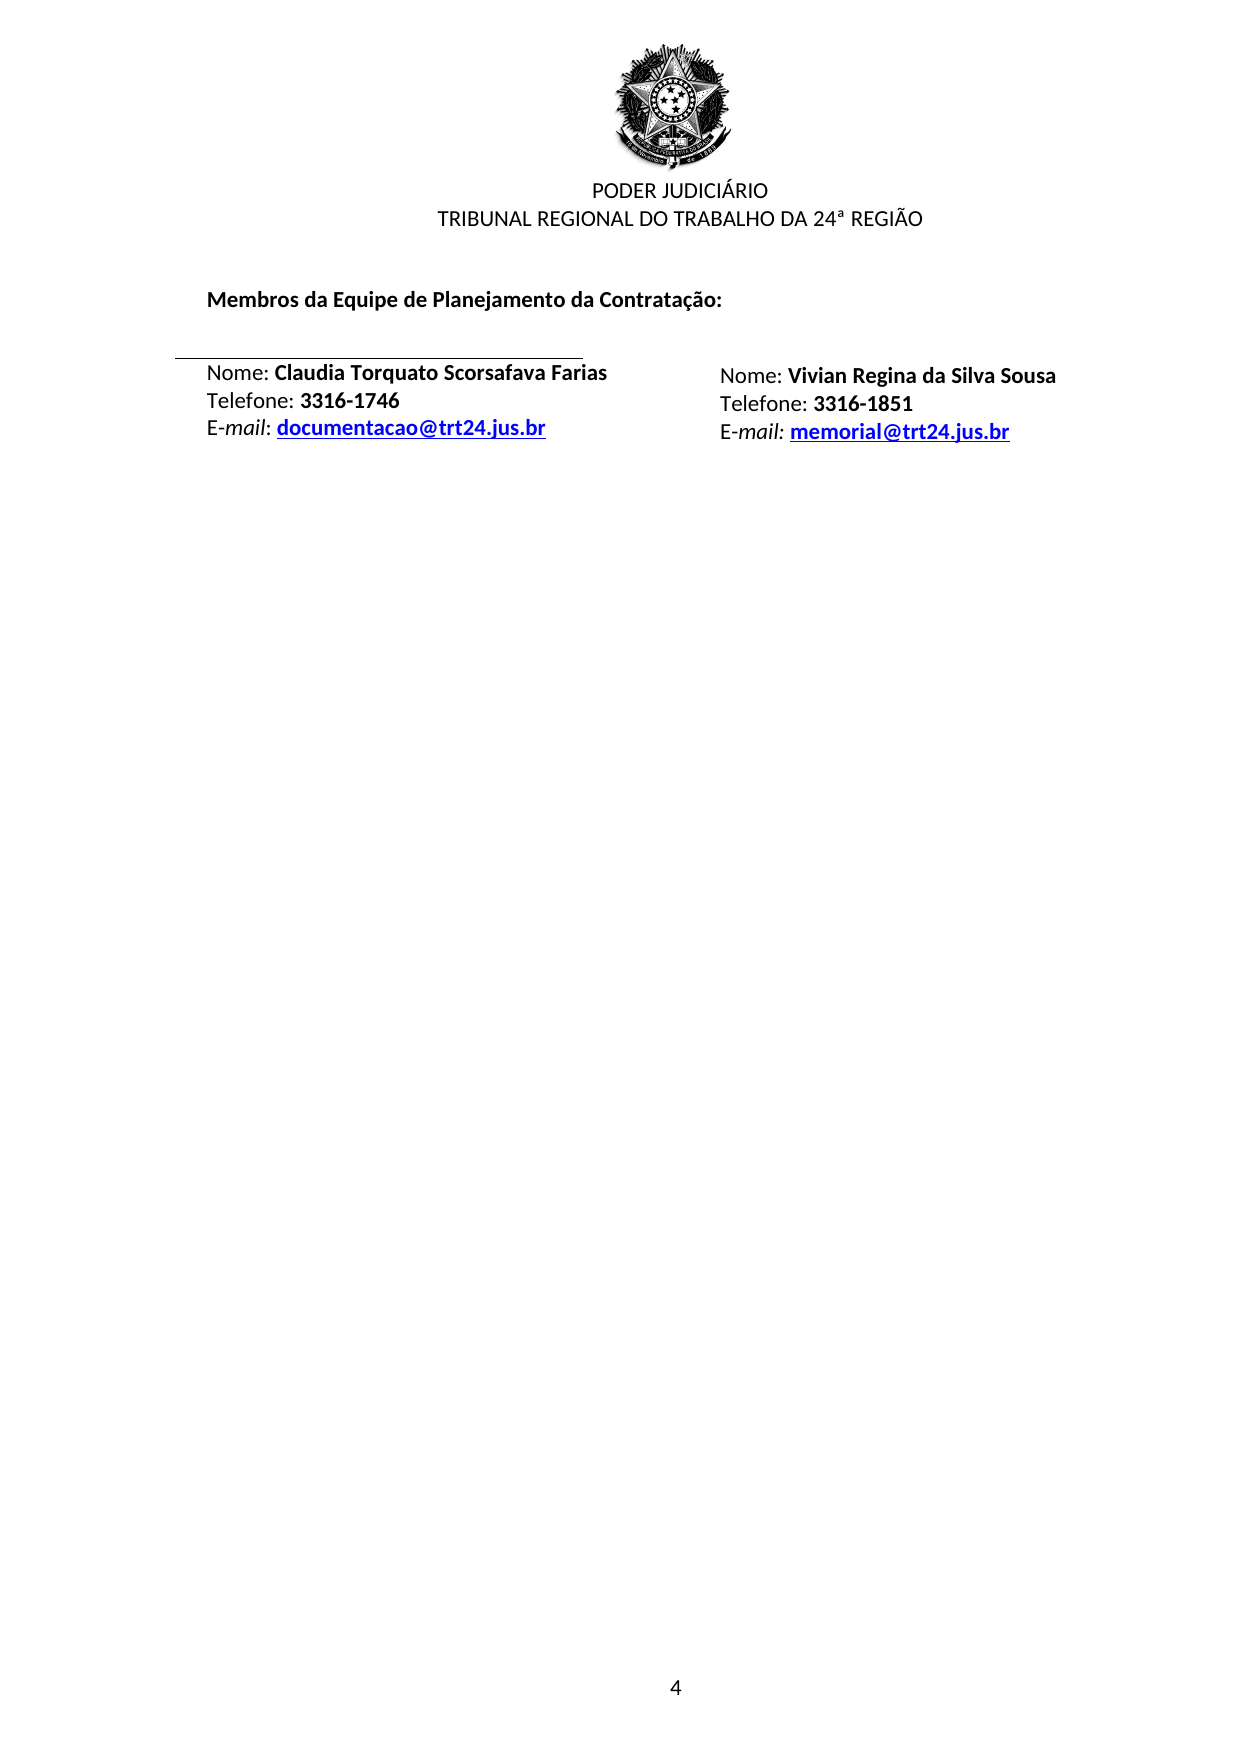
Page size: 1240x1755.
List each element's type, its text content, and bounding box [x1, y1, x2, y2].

text Nome: Claudia Torquato Scorsafava Farias [207, 360, 611, 386]
text E-mail: documentacao@trt24.jus.br [207, 414, 611, 441]
text E-mail: memorial@trt24.jus.br [720, 417, 1239, 445]
subtitle Nome: Vivian Regina da Silva Sousa [720, 361, 1239, 389]
text Telefone: 3316-1851 [720, 389, 1239, 417]
subtitle Membros da Equipe de Planejamento da Contratação: [207, 285, 1239, 313]
text Telefone: 3316-1746 [207, 386, 611, 414]
